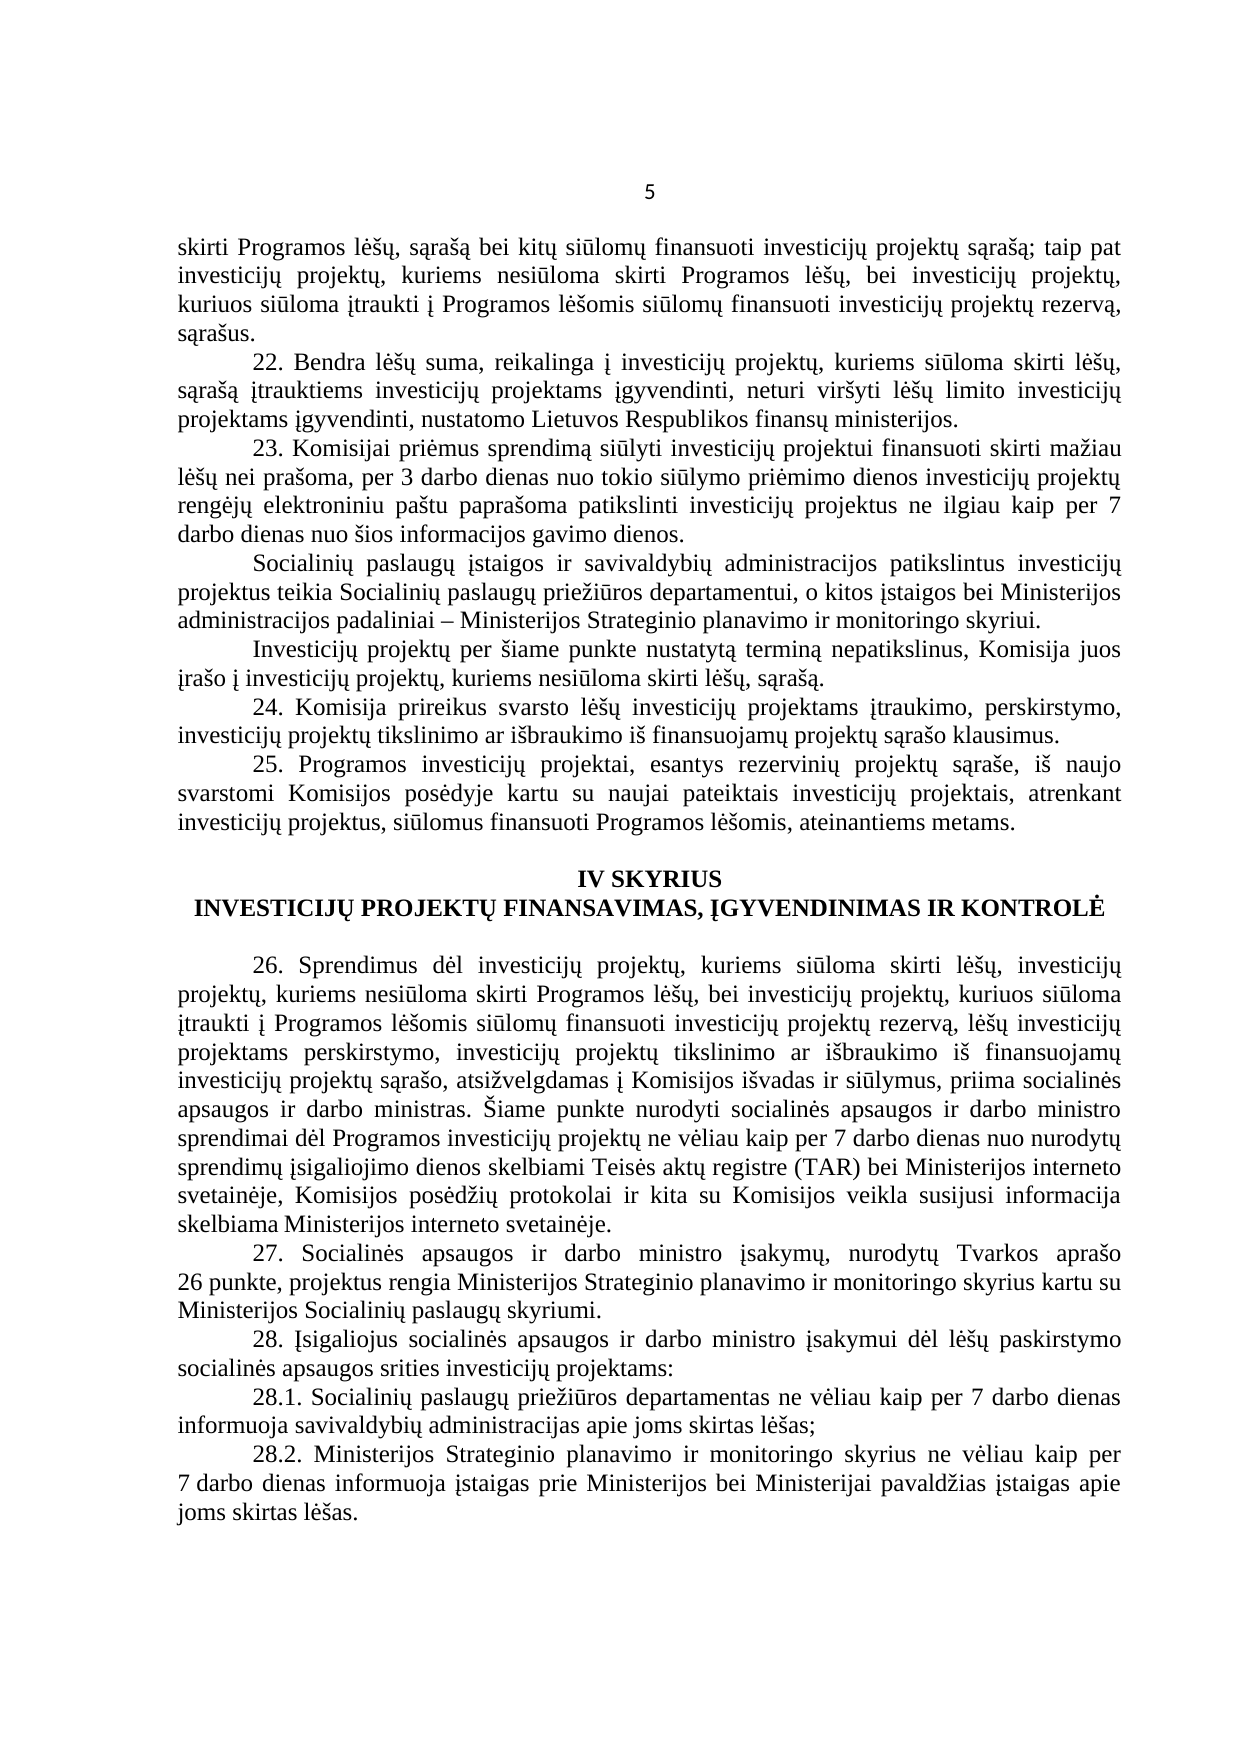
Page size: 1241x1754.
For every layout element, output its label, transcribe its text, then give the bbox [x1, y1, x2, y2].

text 28.2. Ministerijos Strateginio planavimo ir monitoringo skyrius ne vėliau kaip per 7 darbo dienas informuoja įstaigas prie Ministerijos bei Ministerijai pavaldžias įstaigas apie joms skirtas lėšas. [177, 1439, 1122, 1526]
text 27. Socialinės apsaugos ir darbo ministro įsakymų, nurodytų Tvarkos aprašo 26 punkte, projektus rengia Ministerijos Strateginio planavimo ir monitoringo skyrius kartu su Ministerijos Socialinių paslaugų skyriumi. [177, 1238, 1122, 1324]
text IV SKYRIUS [177, 864, 1122, 893]
text 25. Programos investicijų projektai, esantys rezervinių projektų sąraše, iš naujo svarstomi Komisijos posėdyje kartu su naujai pateiktais investicijų projektais, atrenkant investicijų projektus, siūlomus finansuoti Programos lėšomis, ateinantiems metams. [177, 749, 1122, 835]
text 24. Komisija prireikus svarsto lėšų investicijų projektams įtraukimo, perskirstymo, investicijų projektų tikslinimo ar išbraukimo iš finansuojamų projektų sąrašo klausimus. [177, 692, 1122, 749]
text 22. Bendra lėšų suma, reikalinga į investicijų projektų, kuriems siūloma skirti lėšų, sąrašą įtrauktiems investicijų projektams įgyvendinti, neturi viršyti lėšų limito investicijų projektams įgyvendinti, nustatomo Lietuvos Respublikos finansų ministerijos. [177, 347, 1122, 433]
text Investicijų projektų per šiame punkte nustatytą terminą nepatikslinus, Komisija juos įrašo į investicijų projektų, kuriems nesiūloma skirti lėšų, sąrašą. [177, 634, 1122, 692]
text 28. Įsigaliojus socialinės apsaugos ir darbo ministro įsakymui dėl lėšų paskirstymo socialinės apsaugos srities investicijų projektams: [177, 1324, 1122, 1382]
text 28.1. Socialinių paslaugų priežiūros departamentas ne vėliau kaip per 7 darbo dienas informuoja savivaldybių administracijas apie joms skirtas lėšas; [177, 1382, 1122, 1439]
text skirti Programos lėšų, sąrašą bei kitų siūlomų finansuoti investicijų projektų sąrašą; taip pat investicijų projektų, kuriems nesiūloma skirti Programos lėšų, bei investicijų projektų, kuriuos siūloma įtraukti į Programos lėšomis siūlomų finansuoti investicijų projektų rezervą, sąrašus. [177, 232, 1122, 347]
text 26. Sprendimus dėl investicijų projektų, kuriems siūloma skirti lėšų, investicijų projektų, kuriems nesiūloma skirti Programos lėšų, bei investicijų projektų, kuriuos siūloma įtraukti į Programos lėšomis siūlomų finansuoti investicijų projektų rezervą, lėšų investicijų projektams perskirstymo, investicijų projektų tikslinimo ar išbraukimo iš finansuojamų investicijų projektų sąrašo, atsižvelgdamas į Komisijos išvadas ir siūlymus, priima socialinės apsaugos ir darbo ministras. Šiame punkte nurodyti socialinės apsaugos ir darbo ministro sprendimai dėl Programos investicijų projektų ne vėliau kaip per 7 darbo dienas nuo nurodytų sprendimų įsigaliojimo dienos skelbiami Teisės aktų registre (TAR) bei Ministerijos interneto svetainėje, Komisijos posėdžių protokolai ir kita su Komisijos veikla susijusi informacija skelbiama Ministerijos interneto svetainėje. [177, 950, 1122, 1238]
text 23. Komisijai priėmus sprendimą siūlyti investicijų projektui finansuoti skirti mažiau lėšų nei prašoma, per 3 darbo dienas nuo tokio siūlymo priėmimo dienos investicijų projektų rengėjų elektroniniu paštu paprašoma patikslinti investicijų projektus ne ilgiau kaip per 7 darbo dienas nuo šios informacijos gavimo dienos. [177, 433, 1122, 548]
text INVESTICIJŲ PROJEKTŲ FINANSAVIMAS, ĮGYVENDINIMAS IR KONTROLĖ [177, 893, 1122, 922]
text Socialinių paslaugų įstaigos ir savivaldybių administracijos patikslintus investicijų projektus teikia Socialinių paslaugų priežiūros departamentui, o kitos įstaigos bei Ministerijos administracijos padaliniai – Ministerijos Strateginio planavimo ir monitoringo skyriui. [177, 548, 1122, 634]
